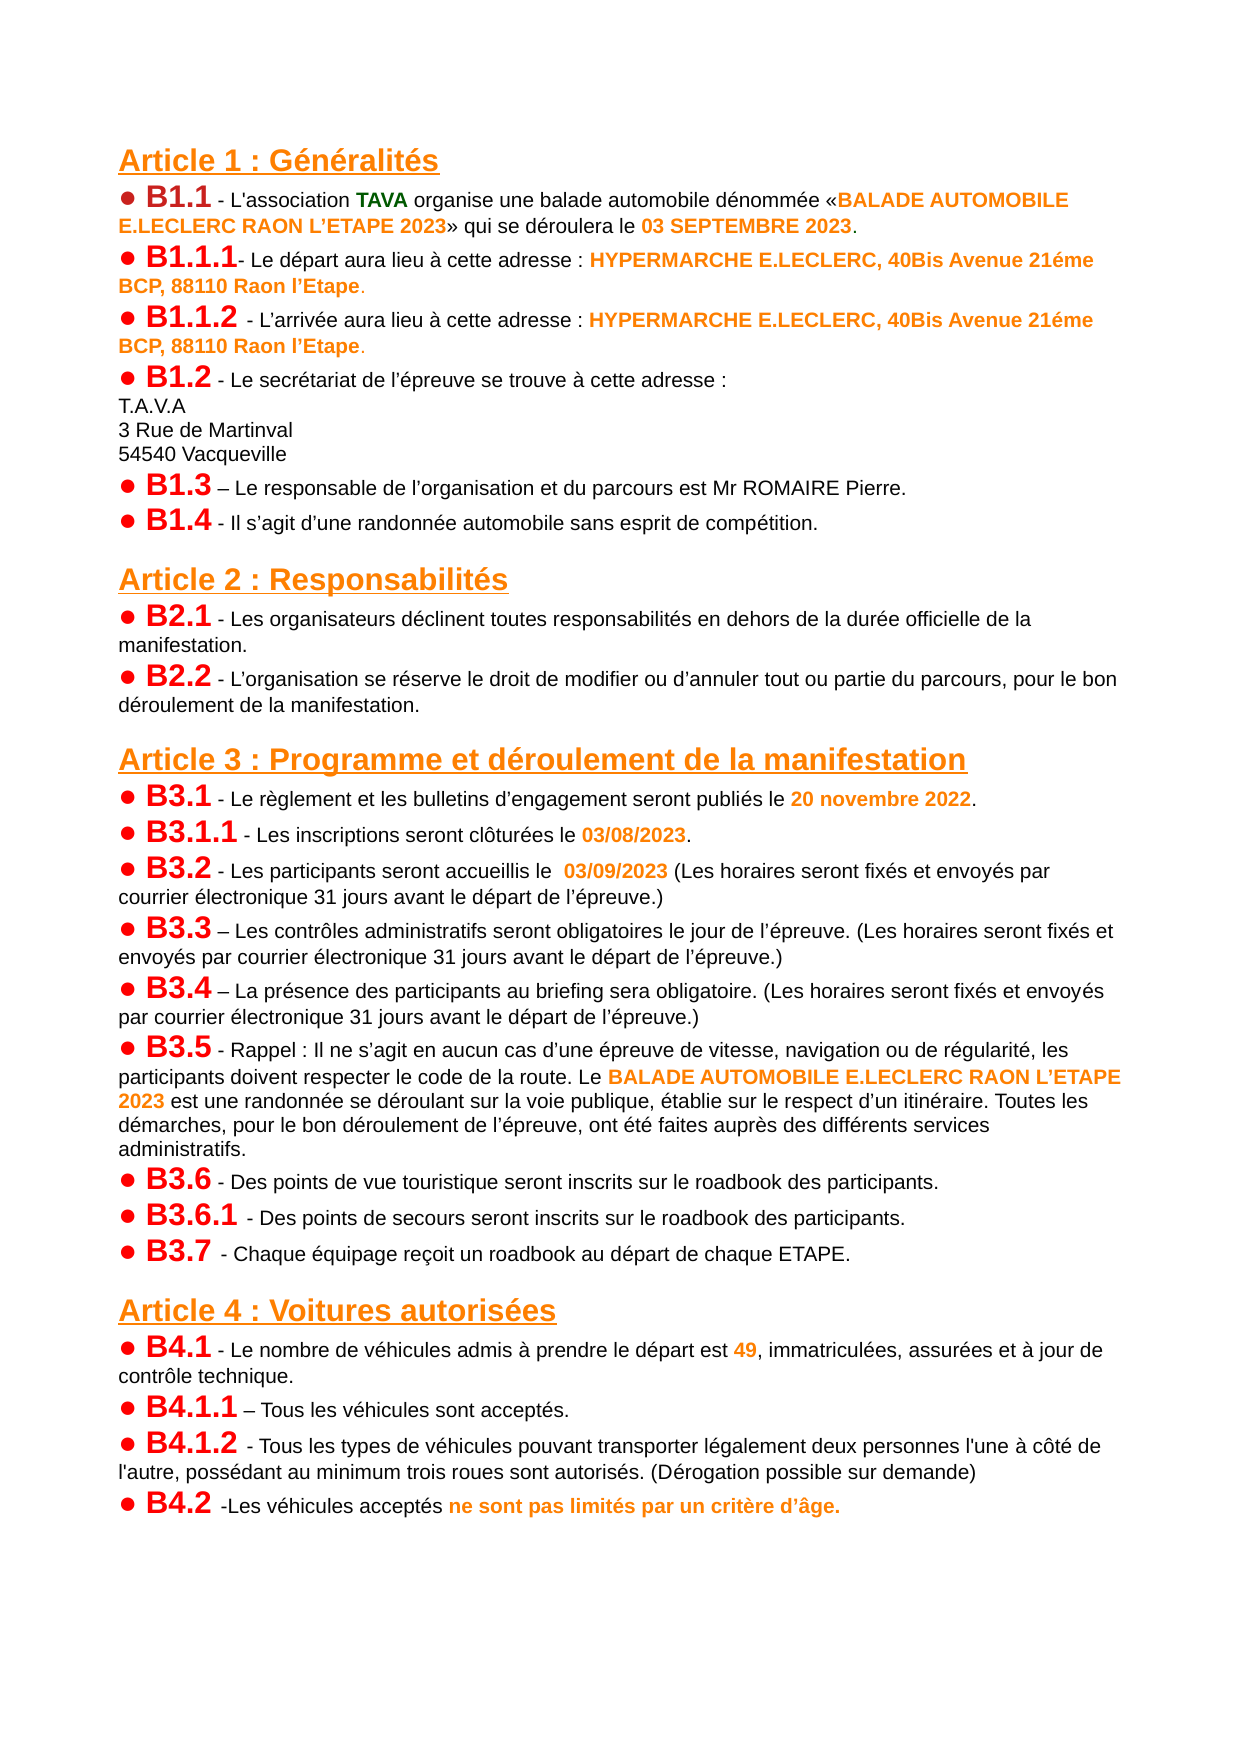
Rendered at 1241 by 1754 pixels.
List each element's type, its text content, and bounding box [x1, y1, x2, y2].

text T.A.V.A [118, 394, 1122, 418]
text ● B3.1.1 - Les inscriptions seront clôturées le 03/08/2023. [118, 813, 1122, 849]
text ● B2.2 - L’organisation se réserve le droit de modifier ou d’annuler tout ou partie du parcours, pour le bon déroulement de la manifestation. [118, 657, 1122, 717]
text ● B4.1.2 - Tous les types de véhicules pouvant transporter légalement deux personnes l'une à côté de l'autre, possédant au minimum trois roues sont autorisés. (Dérogation possible sur demande) [118, 1424, 1122, 1484]
text Article 2 : Responsabilités [118, 561, 1122, 597]
text ● B1.1.2 - L’arrivée aura lieu à cette adresse : HYPERMARCHE E.LECLERC, 40Bis Avenue 21éme BCP, 88110 Raon l’Etape. [118, 298, 1122, 358]
text ● B1.3 – Le responsable de l’organisation et du parcours est Mr ROMAIRE Pierre. [118, 466, 1122, 501]
text ● B3.3 – Les contrôles administratifs seront obligatoires le jour de l’épreuve. (Les horaires seront fixés et envoyés par courrier électronique 31 jours avant le départ de l’épreuve.) [118, 909, 1122, 969]
text 3 Rue de Martinval [118, 418, 1122, 442]
text ● B4.2 -Les véhicules acceptés ne sont pas limités par un critère d’âge. [118, 1484, 1122, 1520]
text ● B1.1 - L'association TAVA organise une balade automobile dénommée «BALADE AUTOMOBILE E.LECLERC RAON L’ETAPE 2023» qui se déroulera le 03 SEPTEMBRE 2023. [118, 178, 1122, 238]
text ● B3.5 - Rappel : Il ne s’agit en aucun cas d’une épreuve de vitesse, navigation ou de régularité, les participants doivent respecter le code de la route. Le BALADE AUTOMOBILE E.LECLERC RAON L’ETAPE 2023 est une randonnée se déroulant sur la voie publique, établie sur le respect d’un itinéraire. Toutes les démarches, pour le bon déroulement de l’épreuve, ont été faites auprès des différents services administratifs. [118, 1028, 1122, 1160]
text 54540 Vacqueville [118, 442, 1122, 466]
text ● B3.1 - Le règlement et les bulletins d’engagement seront publiés le 20 novembre 2022. [118, 777, 1122, 813]
text ● B2.1 - Les organisateurs déclinent toutes responsabilités en dehors de la durée officielle de la manifestation. [118, 597, 1122, 657]
text ● B3.4 – La présence des participants au briefing sera obligatoire. (Les horaires seront fixés et envoyés par courrier électronique 31 jours avant le départ de l’épreuve.) [118, 969, 1122, 1028]
text Article 3 : Programme et déroulement de la manifestation [118, 741, 1122, 777]
text ● B3.6.1 - Des points de secours seront inscrits sur le roadbook des participants. [118, 1196, 1122, 1232]
text ● B3.7 - Chaque équipage reçoit un roadbook au départ de chaque ETAPE. [118, 1232, 1122, 1268]
text ● B4.1 - Le nombre de véhicules admis à prendre le départ est 49, immatriculées, assurées et à jour de contrôle technique. [118, 1328, 1122, 1388]
text Article 1 : Généralités [118, 142, 1122, 178]
text ● B1.4 - Il s’agit d’une randonnée automobile sans esprit de compétition. [118, 501, 1122, 537]
text ● B1.1.1- Le départ aura lieu à cette adresse : HYPERMARCHE E.LECLERC, 40Bis Avenue 21éme BCP, 88110 Raon l’Etape. [118, 238, 1122, 298]
text ● B3.6 - Des points de vue touristique seront inscrits sur le roadbook des participants. [118, 1160, 1122, 1196]
text ● B4.1.1 – Tous les véhicules sont acceptés. [118, 1388, 1122, 1424]
text ● B3.2 - Les participants seront accueillis le 03/09/2023 (Les horaires seront fixés et envoyés par courrier électronique 31 jours avant le départ de l’épreuve.) [118, 849, 1122, 909]
text ● B1.2 - Le secrétariat de l’épreuve se trouve à cette adresse : [118, 358, 1122, 394]
text Article 4 : Voitures autorisées [118, 1292, 1122, 1328]
